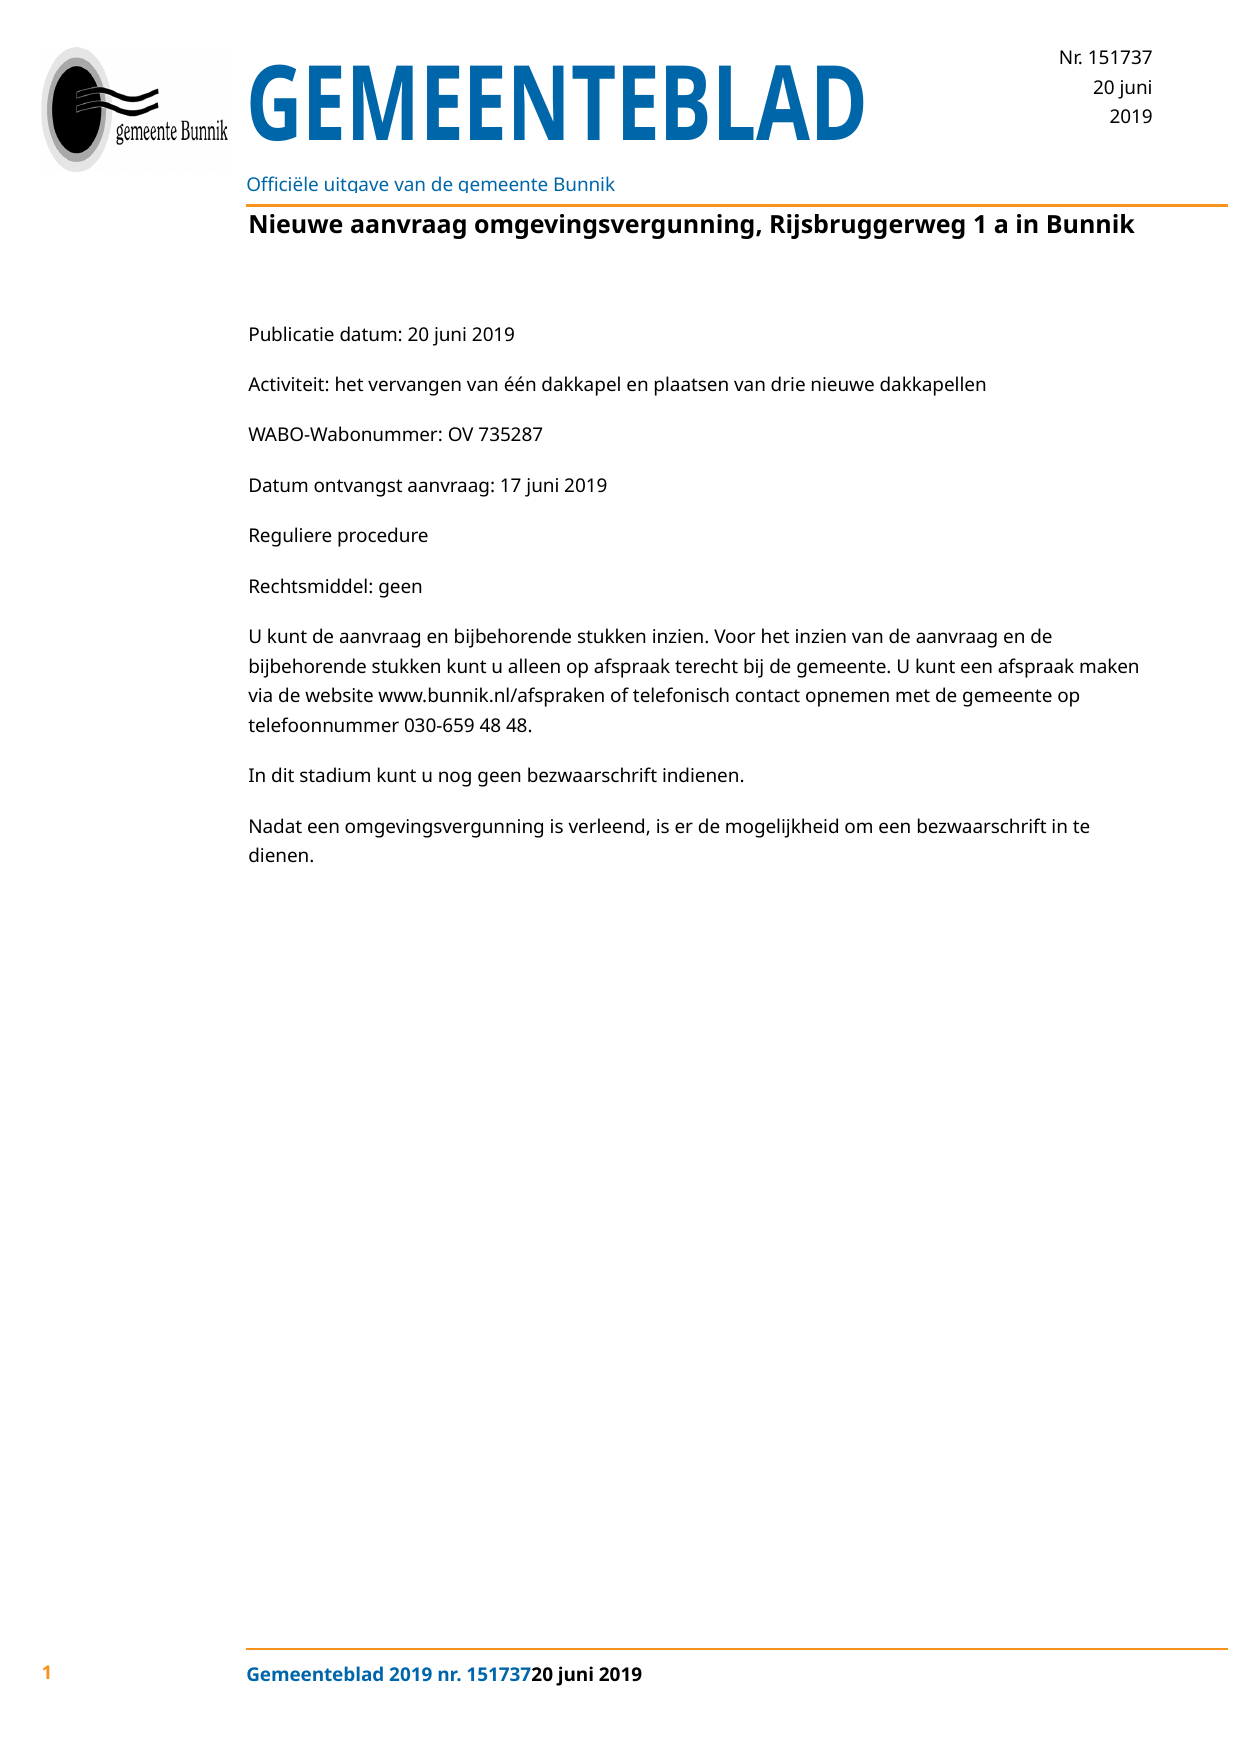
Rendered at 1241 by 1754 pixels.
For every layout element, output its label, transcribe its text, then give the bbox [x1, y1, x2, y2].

text Nadat een omgevingsvergunning is verleend, is er de mogelijkheid om een bezwaarschrift in te dienen. [248, 813, 1152, 868]
text Reguliere procedure [248, 522, 1152, 548]
picture [41, 47, 231, 172]
text Nieuwe aanvraag omgevingsvergunning, Rijsbruggerweg 1 a in Bunnik [248, 207, 1152, 241]
text U kunt de aanvraag en bijbehorende stukken inzien. Voor het inzien van de aanvraag en de bijbehorende stukken kunt u alleen op afspraak terecht bij de gemeente. U kunt een afspraak maken via de website www.bunnik.nl/afspraken of telefonisch contact opnemen met de gemeente op telefoonnummer 030-659 48 48. [248, 623, 1152, 738]
text Publicatie datum: 20 juni 2019 [248, 321, 1152, 346]
text Activiteit: het vervangen van één dakkapel en plaatsen van drie nieuwe dakkapellen [248, 371, 1152, 397]
text Rechtsmiddel: geen [248, 573, 1152, 598]
text In dit stadium kunt u nog geen bezwaarschrift indienen. [248, 762, 1152, 788]
text Datum ontvangst aanvraag: 17 juni 2019 [248, 472, 1152, 498]
text WABO-Wabonummer: OV 735287 [248, 422, 1152, 447]
